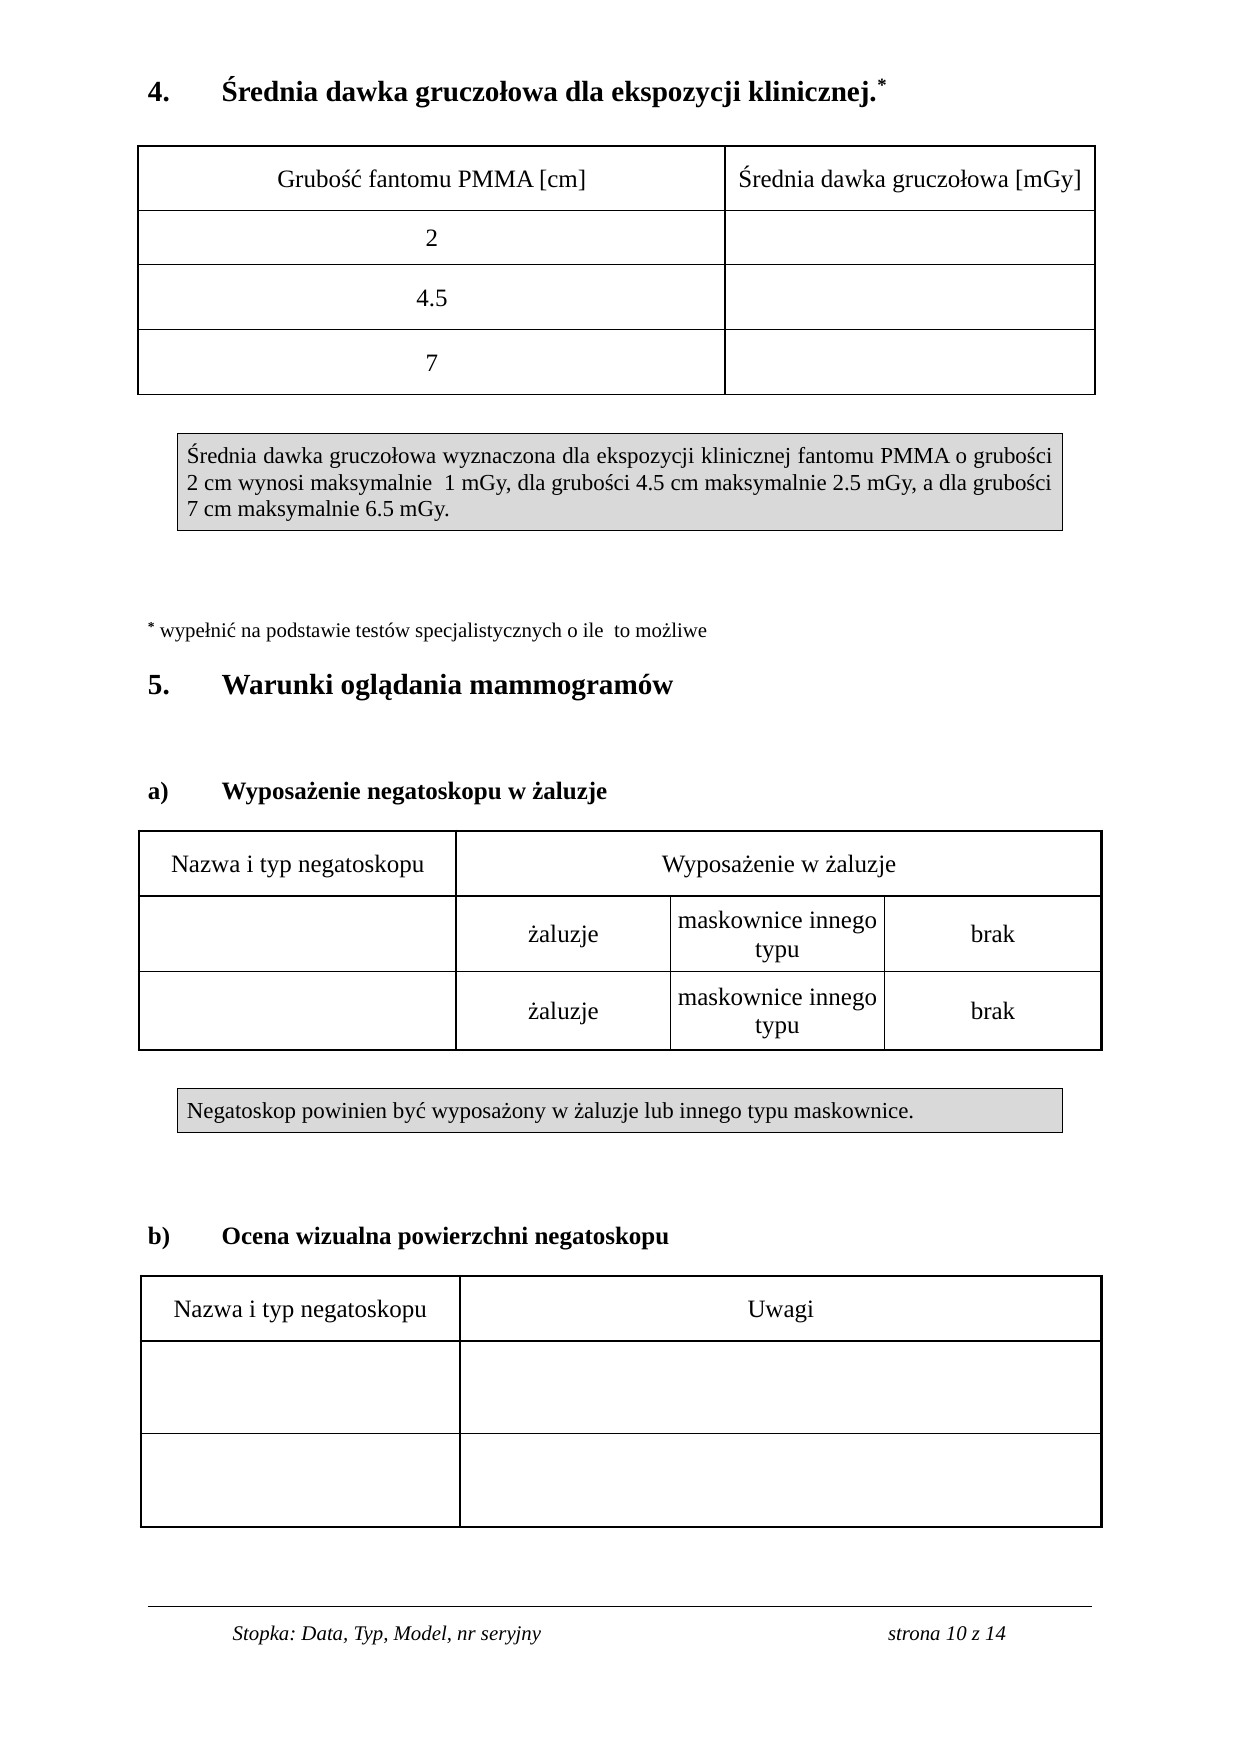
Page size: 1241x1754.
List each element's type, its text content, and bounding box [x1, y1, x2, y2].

table_header Nazwa i typ negatoskopu [142, 1277, 459, 1339]
table_cell [726, 330, 1094, 394]
text Negatoskop powinien być wyposażony w żaluzje lub innego typu maskownice. [178, 1089, 1062, 1132]
table_cell brak [885, 972, 1100, 1049]
table_cell [461, 1434, 1100, 1526]
table_header Uwagi [461, 1277, 1100, 1339]
table_cell [142, 1342, 459, 1433]
table_cell [142, 1434, 459, 1526]
table_header Wyposażenie w żaluzje [457, 832, 1100, 894]
table_header Nazwa i typ negatoskopu [140, 832, 455, 894]
subtitle a) Wyposażenie negatoskopu w żaluzje [148, 776, 1092, 804]
table_cell 4.5 [139, 265, 724, 329]
table_header Grubość fantomu PMMA [cm] [139, 147, 724, 210]
table_header Średnia dawka gruczołowa [mGy] [726, 147, 1094, 210]
subtitle b) Ocena wizualna powierzchni negatoskopu [148, 1221, 1092, 1249]
table_cell [726, 211, 1094, 264]
table_cell [461, 1342, 1100, 1433]
table_cell 2 [139, 211, 724, 264]
subtitle * wypełnić na podstawie testów specjalistycznych o ile to możliwe [148, 618, 1092, 642]
table_cell [140, 897, 455, 971]
table_cell żaluzje [457, 897, 670, 971]
subtitle 5. Warunki oglądania mammogramów [148, 667, 1092, 701]
table_cell żaluzje [457, 972, 670, 1049]
table_cell [140, 972, 455, 1049]
table_cell maskownice innego typu [671, 972, 884, 1049]
subtitle 4. Średnia dawka gruczołowa dla ekspozycji klinicznej.* [148, 74, 1092, 107]
text Średnia dawka gruczołowa wyznaczona dla ekspozycji klinicznej fantomu PMMA o grubości 2 cm wynosi maksymalnie 1 mGy, dla grubości 4.5 cm maksymalnie 2.5 mGy, a dla grubości 7 cm maksymalnie 6.5 mGy. [178, 434, 1062, 530]
table_cell 7 [139, 330, 724, 394]
table_cell brak [885, 897, 1100, 971]
table_cell maskownice innego typu [671, 897, 884, 971]
table_cell [726, 265, 1094, 329]
